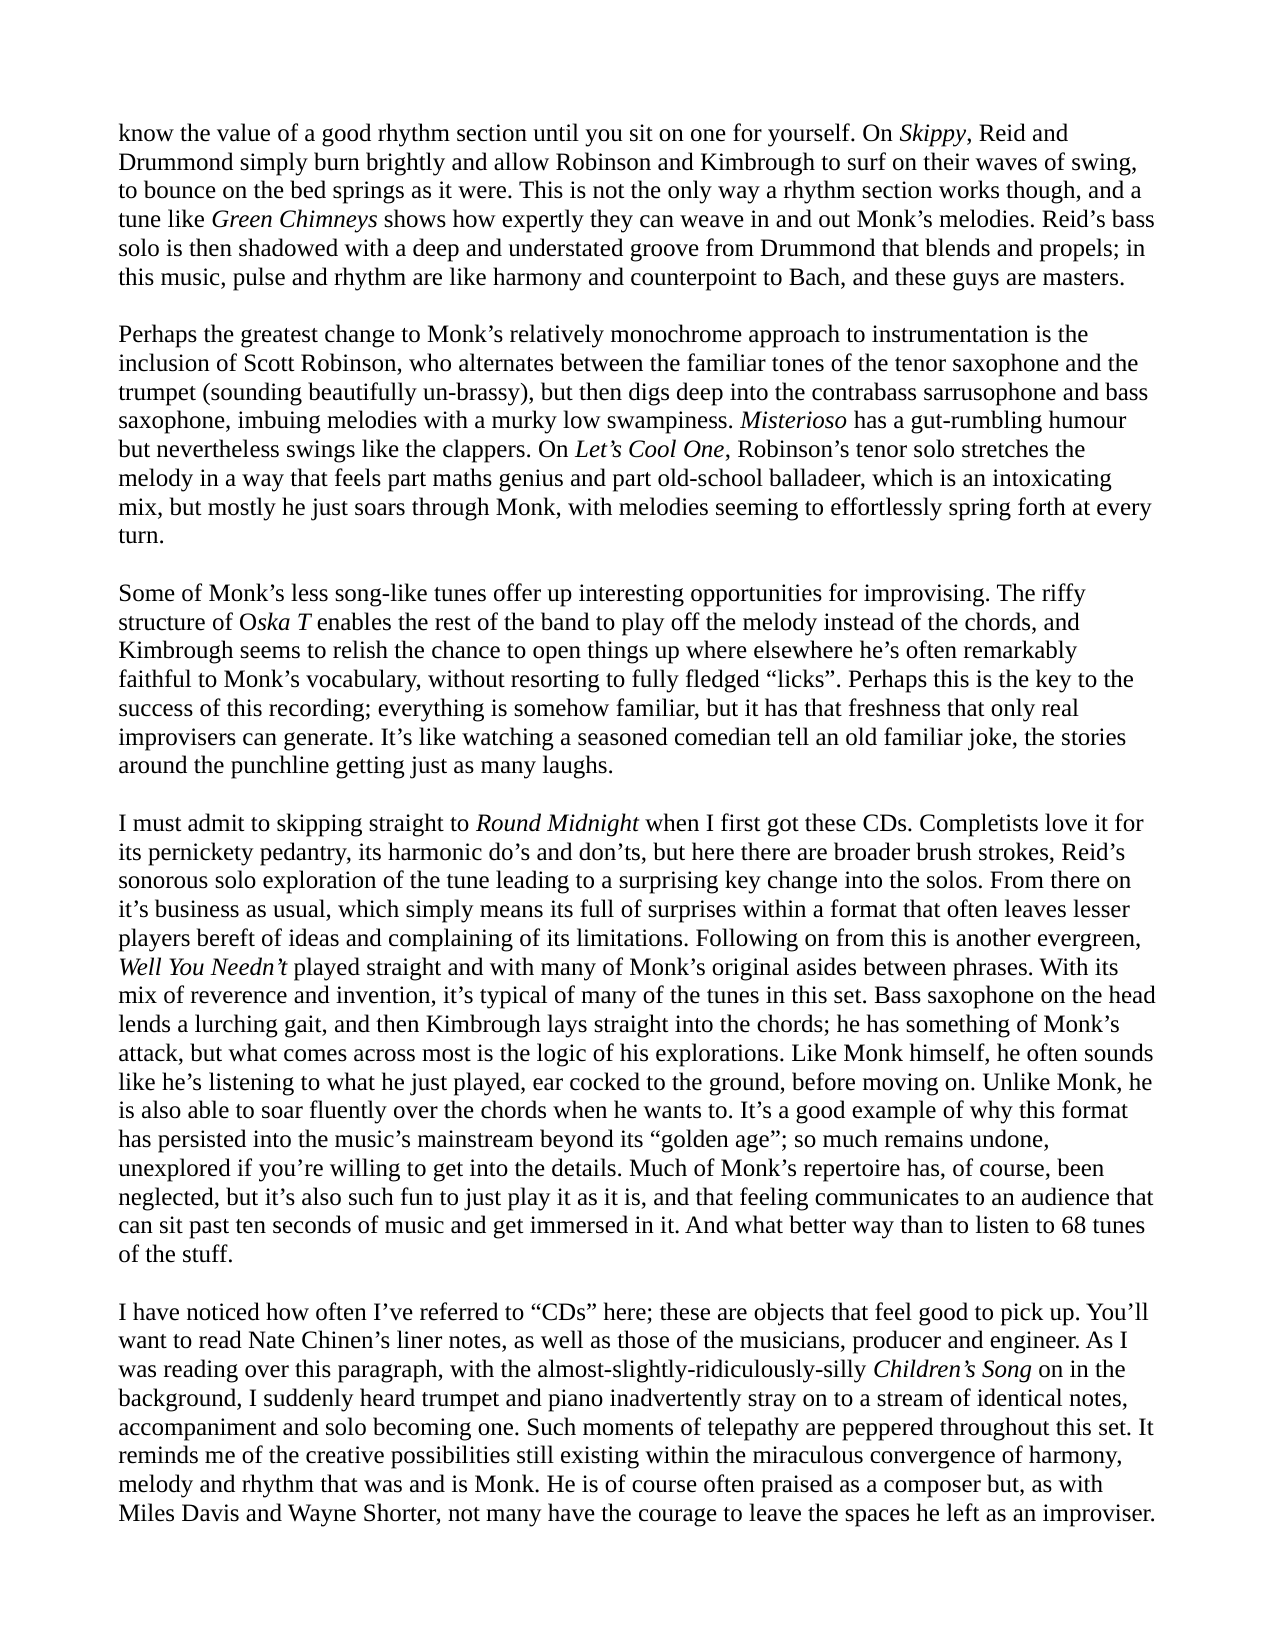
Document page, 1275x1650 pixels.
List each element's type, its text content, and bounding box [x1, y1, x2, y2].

text know the value of a good rhythm section until you sit on one for yourself. On Skippy, Reid and Drummond simply burn brightly and allow Robinson and Kimbrough to surf on their waves of swing, to bounce on the bed springs as it were. This is not the only way a rhythm section works though, and a tune like Green Chimneys shows how expertly they can weave in and out Monk’s melodies. Reid’s bass solo is then shadowed with a deep and understated groove from Drummond that blends and propels; in this music, pulse and rhythm are like harmony and counterpoint to Bach, and these guys are masters. Perhaps the greatest change to Monk’s relatively monochrome approach to instrumentation is the inclusion of Scott Robinson, who alternates between the familiar tones of the tenor saxophone and the trumpet (sounding beautifully un-brassy), but then digs deep into the contrabass sarrusophone and bass saxophone, imbuing melodies with a murky low swampiness. Misterioso has a gut-rumbling humour but nevertheless swings like the clappers. On Let’s Cool One, Robinson’s tenor solo stretches the melody in a way that feels part maths genius and part old-school balladeer, which is an intoxicating mix, but mostly he just soars through Monk, with melodies seeming to effortlessly spring forth at every turn. Some of Monk’s less song-like tunes offer up interesting opportunities for improvising. The riffy structure of Oska T enables the rest of the band to play off the melody instead of the chords, and Kimbrough seems to relish the chance to open things up where elsewhere he’s often remarkably faithful to Monk’s vocabulary, without resorting to fully fledged “licks”. Perhaps this is the key to the success of this recording; everything is somehow familiar, but it has that freshness that only real improvisers can generate. It’s like watching a seasoned comedian tell an old familiar joke, the stories around the punchline getting just as many laughs. I must admit to skipping straight to Round Midnight when I first got these CDs. Completists love it for its pernickety pedantry, its harmonic do’s and don’ts, but here there are broader brush strokes, Reid’s sonorous solo exploration of the tune leading to a surprising key change into the solos. From there on it’s business as usual, which simply means its full of surprises within a format that often leaves lesser players bereft of ideas and complaining of its limitations. Following on from this is another evergreen, Well You Needn’t played straight and with many of Monk’s original asides between phrases. With its mix of reverence and invention, it’s typical of many of the tunes in this set. Bass saxophone on the head lends a lurching gait, and then Kimbrough lays straight into the chords; he has something of Monk’s attack, but what comes across most is the logic of his explorations. Like Monk himself, he often sounds like he’s listening to what he just played, ear cocked to the ground, before moving on. Unlike Monk, he is also able to soar fluently over the chords when he wants to. It’s a good example of why this format has persisted into the music’s mainstream beyond its “golden age”; so much remains undone, unexplored if you’re willing to get into the details. Much of Monk’s repertoire has, of course, been neglected, but it’s also such fun to just play it as it is, and that feeling communicates to an audience that can sit past ten seconds of music and get immersed in it. And what better way than to listen to 68 tunes of the stuff. I have noticed how often I’ve referred to “CDs” here; these are objects that feel good to pick up. You’ll want to read Nate Chinen’s liner notes, as well as those of the musicians, producer and engineer. As I was reading over this paragraph, with the almost-slightly-ridiculously-silly Children’s Song on in the background, I suddenly heard trumpet and piano inadvertently stray on to a stream of identical notes, accompaniment and solo becoming one. Such moments of telepathy are peppered throughout this set. It reminds me of the creative possibilities still existing within the miraculous convergence of harmony, melody and rhythm that was and is Monk. He is of course often praised as a composer but, as with Miles Davis and Wayne Shorter, not many have the courage to leave the spaces he left as an improviser. [118, 118, 1157, 1527]
